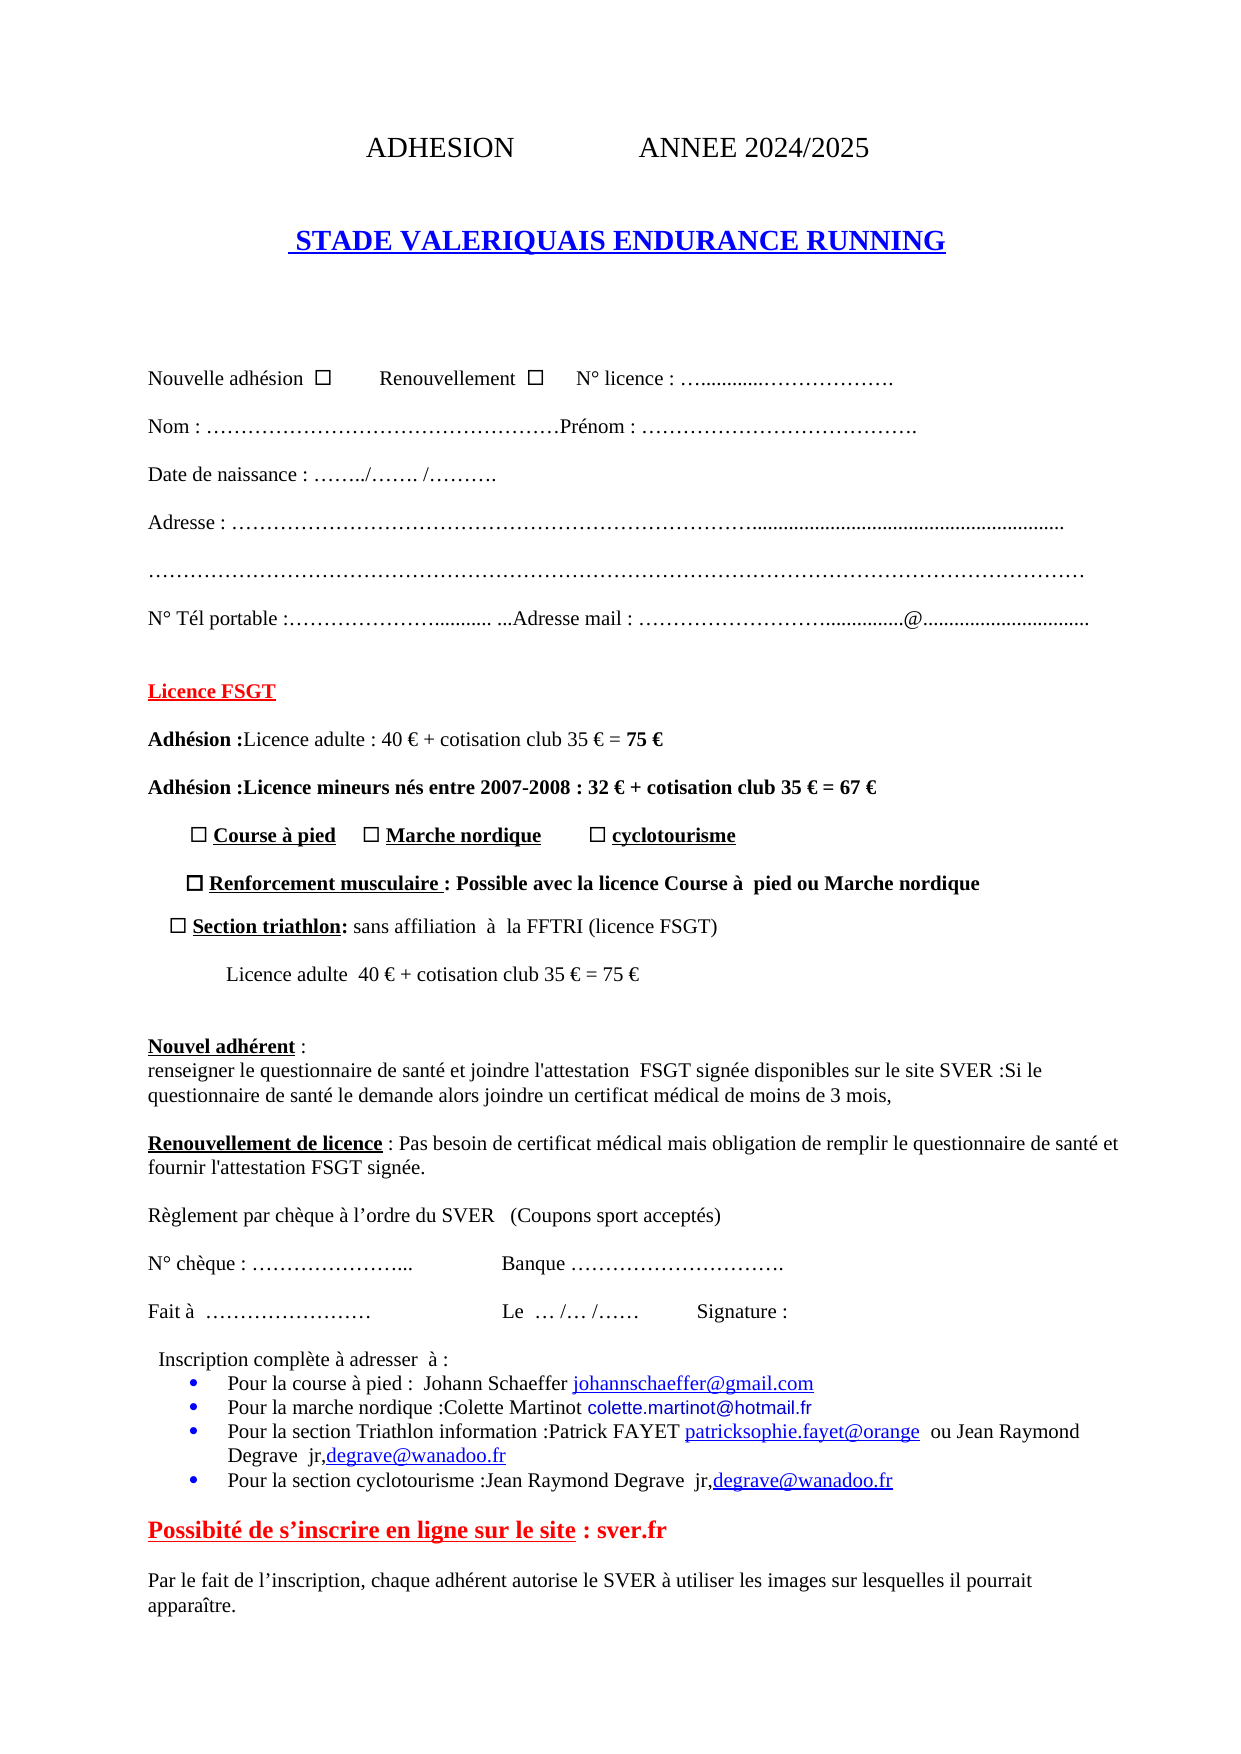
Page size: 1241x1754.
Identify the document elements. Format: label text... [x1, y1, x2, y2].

text Adhésion :Licence adulte : 40 € + cotisation club 35 € = 75 € [148, 727, 1125, 751]
text ADHESION ANNEE 2024/2025 [88, 130, 1125, 164]
text  Renforcement musculaire : Possible avec la licence Course à pied ou Marche nordique [148, 871, 1125, 895]
text  Course à pied  Marche nordique  cyclotourisme [148, 823, 1125, 847]
text Par le fait de l’inscription, chaque adhérent autorise le SVER à utiliser les images sur lesquelles il pourrait apparaître. [148, 1568, 1125, 1617]
text ……………………………………………………………………………………………………………………… [148, 558, 1125, 582]
text renseigner le questionnaire de santé et joindre l'attestation FSGT signée disponibles sur le site SVER :Si le questionnaire de santé le demande alors joindre un certificat médical de moins de 3 mois, [148, 1058, 1125, 1107]
text Nouvelle adhésion  Renouvellement  N° licence : …............………………. [148, 366, 1125, 390]
list Pour la marche nordique :Colette Martinot colette.martinot@hotmail.fr [190, 1395, 1125, 1419]
text Règlement par chèque à l’ordre du SVER (Coupons sport acceptés) [148, 1203, 1125, 1227]
text Licence FSGT [148, 678, 1125, 703]
text Licence adulte 40 € + cotisation club 35 € = 75 € [148, 962, 1125, 986]
list Pour la section Triathlon information :Patrick FAYET patricksophie.fayet@orange ou Jean Raymond Degrave jr,degrave@wanadoo.fr [190, 1419, 1125, 1467]
text Inscription complète à adresser à : [148, 1347, 1125, 1371]
text STADE VALERIQUAIS ENDURANCE RUNNING [288, 223, 1000, 256]
text N° chèque : …………………... Banque …………………………. [148, 1251, 1125, 1275]
text  Section triathlon: sans affiliation à la FFTRI (licence FSGT) [148, 914, 1125, 938]
text Possibité de s’inscrire en ligne sur le site : sver.fr [148, 1516, 1125, 1544]
text Date de naissance : ……../……. /………. [148, 462, 1125, 486]
list Pour la course à pied : Johann Schaeffer johannschaeffer@gmail.com [190, 1371, 1125, 1395]
text Renouvellement de licence : Pas besoin de certificat médical mais obligation de remplir le questionnaire de santé et fournir l'attestation FSGT signée. [148, 1131, 1125, 1179]
text Adhésion :Licence mineurs nés entre 2007-2008 : 32 € + cotisation club 35 € = 67 € [148, 775, 1125, 799]
text Fait à …………………… Le … /… /…… Signature : [148, 1299, 1125, 1323]
text Nouvel adhérent : [148, 1034, 1125, 1058]
text Nom : ……………………………………………Prénom : …………………………………. [148, 414, 1125, 438]
text Adresse : …………………………………………………………………............................................................ [148, 510, 1125, 534]
list Pour la section cyclotourisme :Jean Raymond Degrave jr,degrave@wanadoo.fr [190, 1467, 1125, 1492]
text N° Tél portable :…………………........... ...Adresse mail : ………………………...............@................................ [148, 606, 1125, 630]
